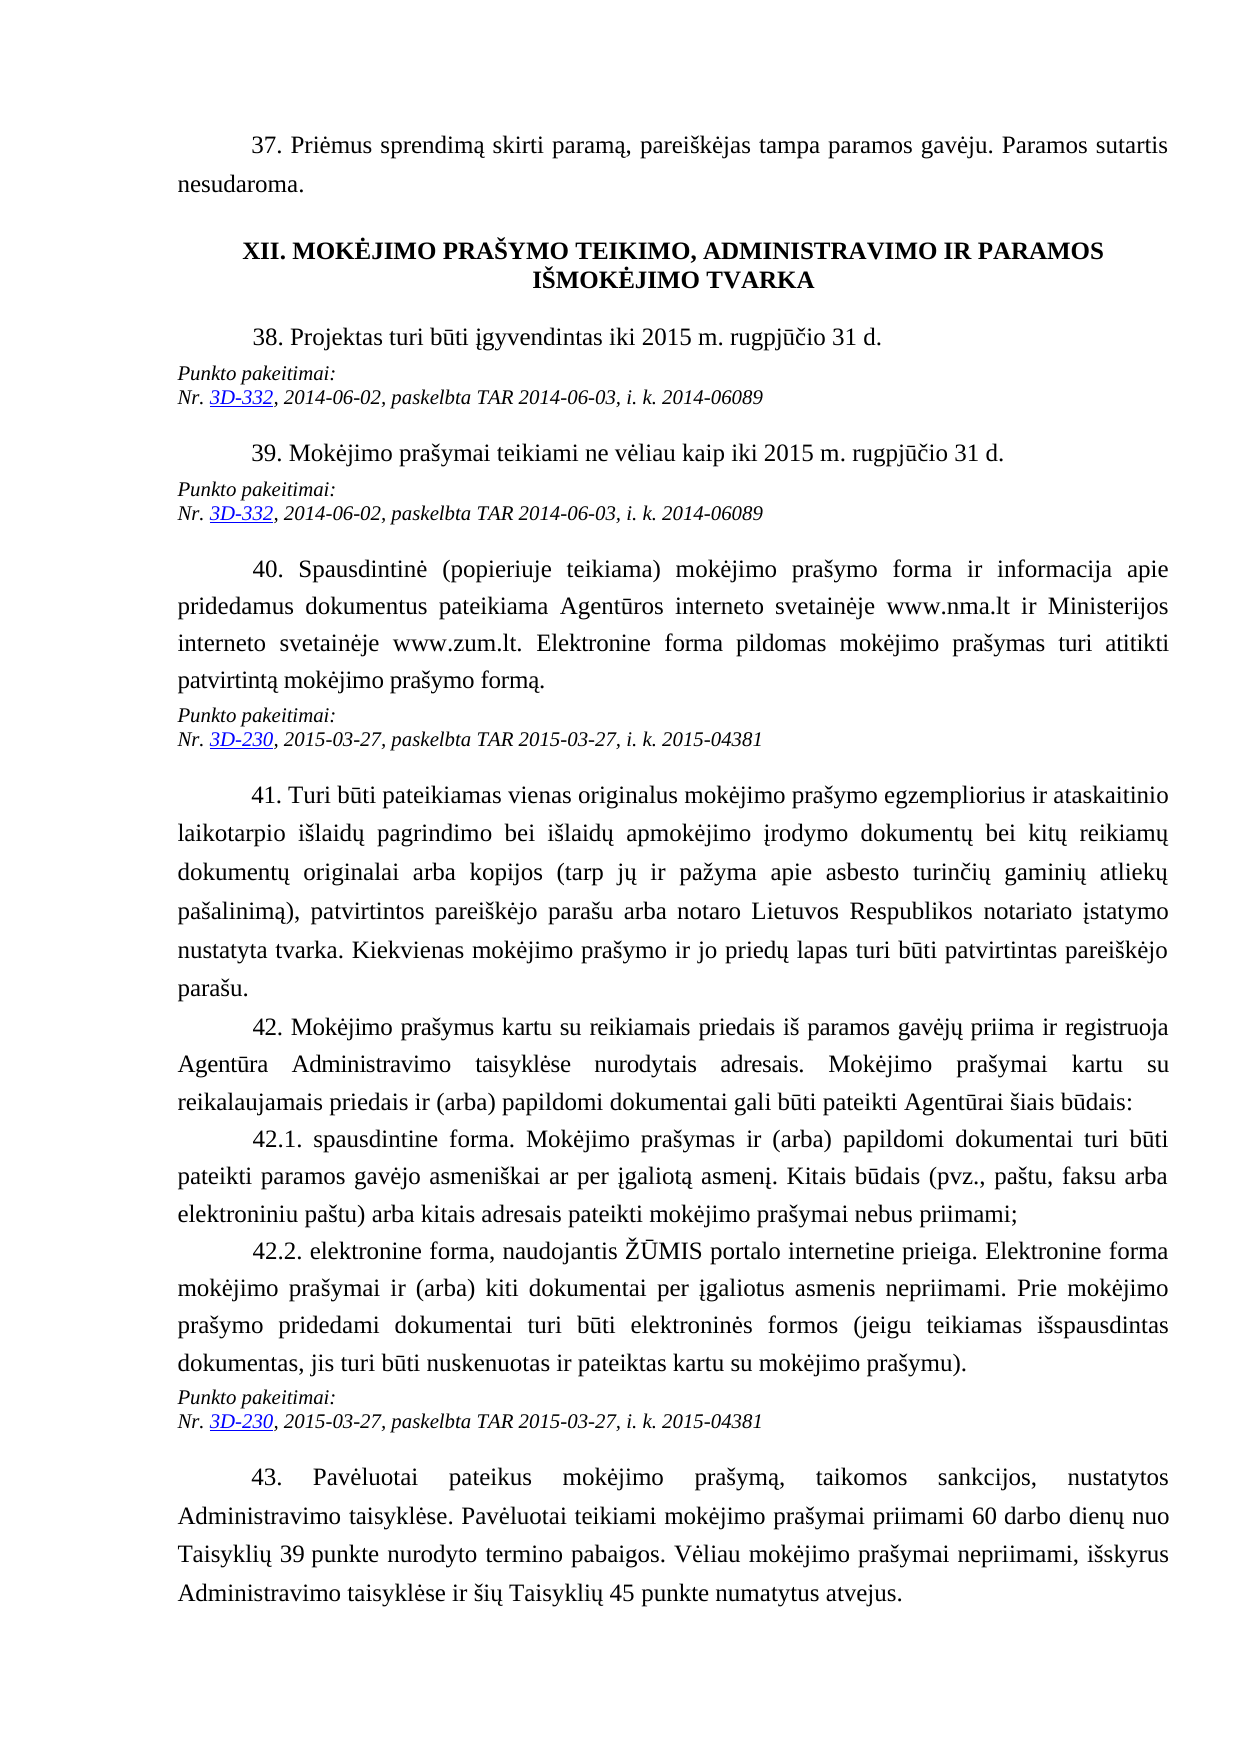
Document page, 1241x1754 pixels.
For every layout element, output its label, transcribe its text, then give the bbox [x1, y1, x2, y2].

text 39. Mokėjimo prašymai teikiami ne vėliau kaip iki 2015 m. rugpjūčio 31 d. [177, 438, 1169, 467]
text 42.1. spausdintine forma. Mokėjimo prašymas ir (arba) papildomi dokumentai turi būti pateikti paramos gavėjo asmeniškai ar per įgaliotą asmenį. Kitais būdais (pvz., paštu, faksu arba elektroniniu paštu) arba kitais adresais pateikti mokėjimo prašymai nebus priimami; [177, 1124, 1169, 1227]
text 42.2. elektronine forma, naudojantis ŽŪMIS portalo internetine prieiga. Elektronine forma mokėjimo prašymai ir (arba) kiti dokumentai per įgaliotus asmenis nepriimami. Prie mokėjimo prašymo pridedami dokumentai turi būti elektroninės formos (jeigu teikiamas išspausdintas dokumentas, jis turi būti nuskenuotas ir pateiktas kartu su mokėjimo prašymu). [177, 1236, 1169, 1377]
text 38. Projektas turi būti įgyvendintas iki 2015 m. rugpjūčio 31 d. [177, 322, 1169, 351]
text Nr. 3D-332, 2014-06-02, paskelbta TAR 2014-06-03, i. k. 2014-06089 [177, 501, 1169, 525]
text 37. Priėmus sprendimą skirti paramą, pareiškėjas tampa paramos gavėju. Paramos sutartis nesudaroma. [177, 130, 1169, 197]
text Punkto pakeitimai: [177, 1385, 1169, 1409]
text Punkto pakeitimai: [177, 361, 1169, 385]
text Nr. 3D-332, 2014-06-02, paskelbta TAR 2014-06-03, i. k. 2014-06089 [177, 385, 1169, 409]
text Punkto pakeitimai: [177, 703, 1169, 727]
text Punkto pakeitimai: [177, 477, 1169, 501]
text 40. Spausdintinė (popieriuje teikiama) mokėjimo prašymo forma ir informacija apie pridedamus dokumentus pateikiama Agentūros interneto svetainėje www.nma.lt ir Ministerijos interneto svetainėje www.zum.lt. Elektronine forma pildomas mokėjimo prašymas turi atitikti patvirtintą mokėjimo prašymo formą. [177, 554, 1169, 694]
text 42. Mokėjimo prašymus kartu su reikiamais priedais iš paramos gavėjų priima ir registruoja Agentūra Administravimo taisyklėse nurodytais adresais. Mokėjimo prašymai kartu su reikalaujamais priedais ir (arba) papildomi dokumentai gali būti pateikti Agentūrai šiais būdais: [177, 1012, 1169, 1116]
text 43. Pavėluotai pateikus mokėjimo prašymą, taikomos sankcijos, nustatytos Administravimo taisyklėse. Pavėluotai teikiami mokėjimo prašymai priimami 60 darbo dienų nuo Taisyklių 39 punkte nurodyto termino pabaigos. Vėliau mokėjimo prašymai nepriimami, išskyrus Administravimo taisyklėse ir šių Taisyklių 45 punkte numatytus atvejus. [177, 1462, 1169, 1607]
text 41. Turi būti pateikiamas vienas originalus mokėjimo prašymo egzempliorius ir ataskaitinio laikotarpio išlaidų pagrindimo bei išlaidų apmokėjimo įrodymo dokumentų bei kitų reikiamų dokumentų originalai arba kopijos (tarp jų ir pažyma apie asbesto turinčių gaminių atliekų pašalinimą), patvirtintos pareiškėjo parašu arba notaro Lietuvos Respublikos notariato įstatymo nustatyta tvarka. Kiekvienas mokėjimo prašymo ir jo priedų lapas turi būti patvirtintas pareiškėjo parašu. [177, 780, 1169, 1002]
text Nr. 3D-230, 2015-03-27, paskelbta TAR 2015-03-27, i. k. 2015-04381 [177, 1409, 1169, 1433]
text XII. MOKĖJIMO PRAŠYMO TEIKIMO, ADMINISTRAVIMO IR PARAMOS IŠMOKĖJIMO TVARKA [177, 236, 1169, 294]
text Nr. 3D-230, 2015-03-27, paskelbta TAR 2015-03-27, i. k. 2015-04381 [177, 727, 1169, 751]
